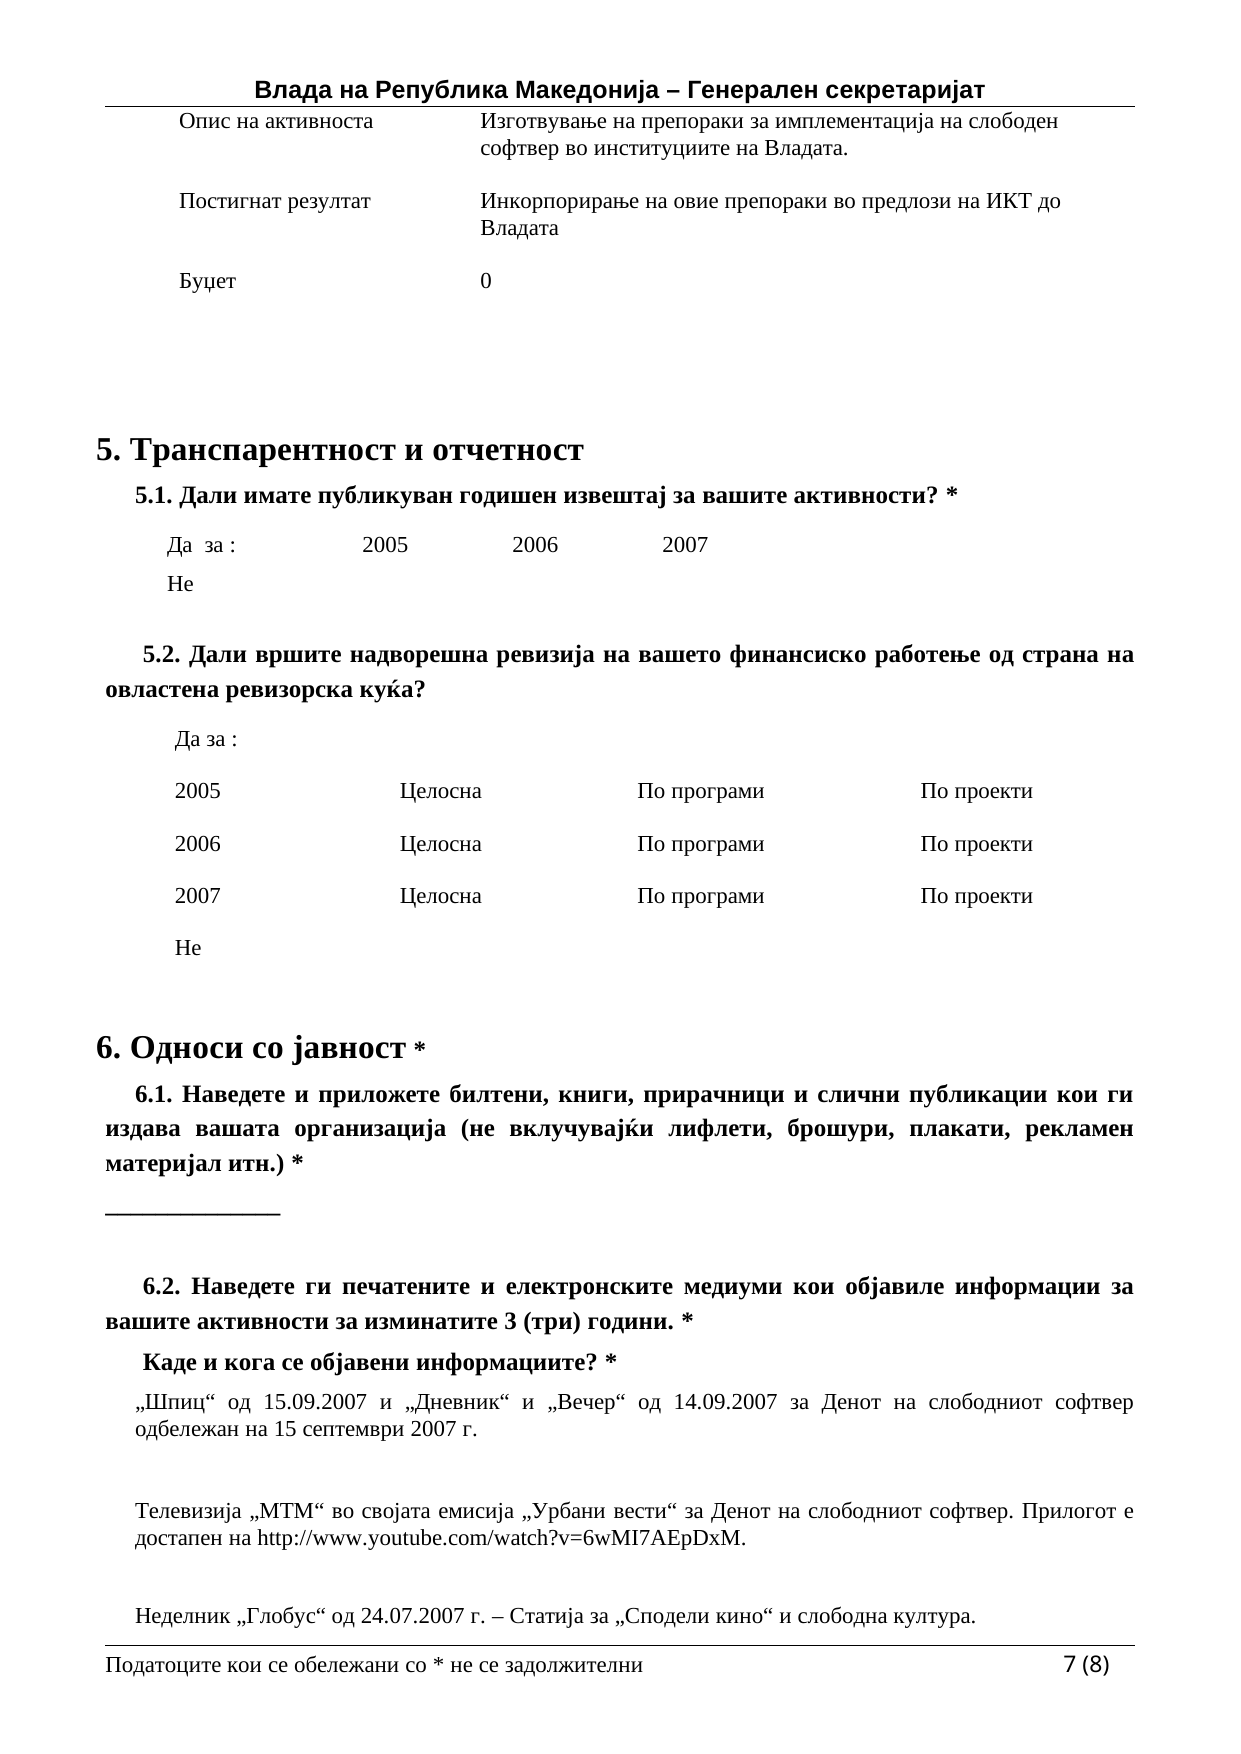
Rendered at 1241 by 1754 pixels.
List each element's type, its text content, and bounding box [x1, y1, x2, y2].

text Неделник „Глобус“ од 24.07.2007 г. – Статија за „Сподели кино“ и слободна култура. [21, 1602, 1135, 1628]
text Каде и кога се објавени информациите? * [143, 1347, 1135, 1376]
text „Шпиц“ од 15.09.2007 и „Дневник“ и „Вечер“ од 14.09.2007 за Денот на слободниот софтвер одбележан на 15 септември 2007 г. [50, 1388, 1135, 1441]
text  2005  Целосна  По програми  По проекти [143, 767, 1135, 806]
text 5.1. Дали имате публикуван годишен извештај за вашите активности? * [96, 480, 1135, 509]
text Постигнат резултат Инкорпорирање на овие препораки во предлози на ИКТ до Владата [105, 187, 1135, 240]
text Буџет 0 [105, 267, 1135, 293]
text 6.2. Наведете ги печатените и електронските медиуми кои објавиле информации за вашите активности за изминатите 3 (три) години. * [105, 1271, 1135, 1335]
text 5. Транспарентност и отчетност [96, 429, 1135, 467]
text Телевизија „МТМ“ во својата емисија „Урбани вести“ за Денот на слободниот софтвер. Прилогот е достапен на http://www.youtube.com/watch?v=6wMI7AEpDxM. [50, 1497, 1135, 1550]
text  Не [105, 560, 1135, 598]
text 6.1. Наведете и приложете билтени, книги, прирачници и слични публикации кои ги издава вашата организација (не вклучувајќи лифлети, брошури, плакати, рекламен материјал итн.) * [105, 1078, 1135, 1177]
text 5.2. Дали вршите надворешна ревизија на вашето финансиско работење од страна на овластена ревизорска куќа? [105, 639, 1135, 703]
text 6. Односи со јавност * [96, 1027, 1135, 1066]
text  2007  Целосна  По програми  По проекти [143, 872, 1135, 910]
text  Да за : [143, 715, 1135, 753]
text  Не [143, 924, 1135, 963]
text ______________ [105, 1189, 1135, 1218]
text  Да за :  2005  2006  2007 [105, 521, 1135, 560]
text Опис на активноста Изготвување на препораки за имплементација на слободен софтвер во институциите на Владата. [105, 107, 1135, 160]
text  2006  Целосна  По програми  По проекти [143, 820, 1135, 858]
